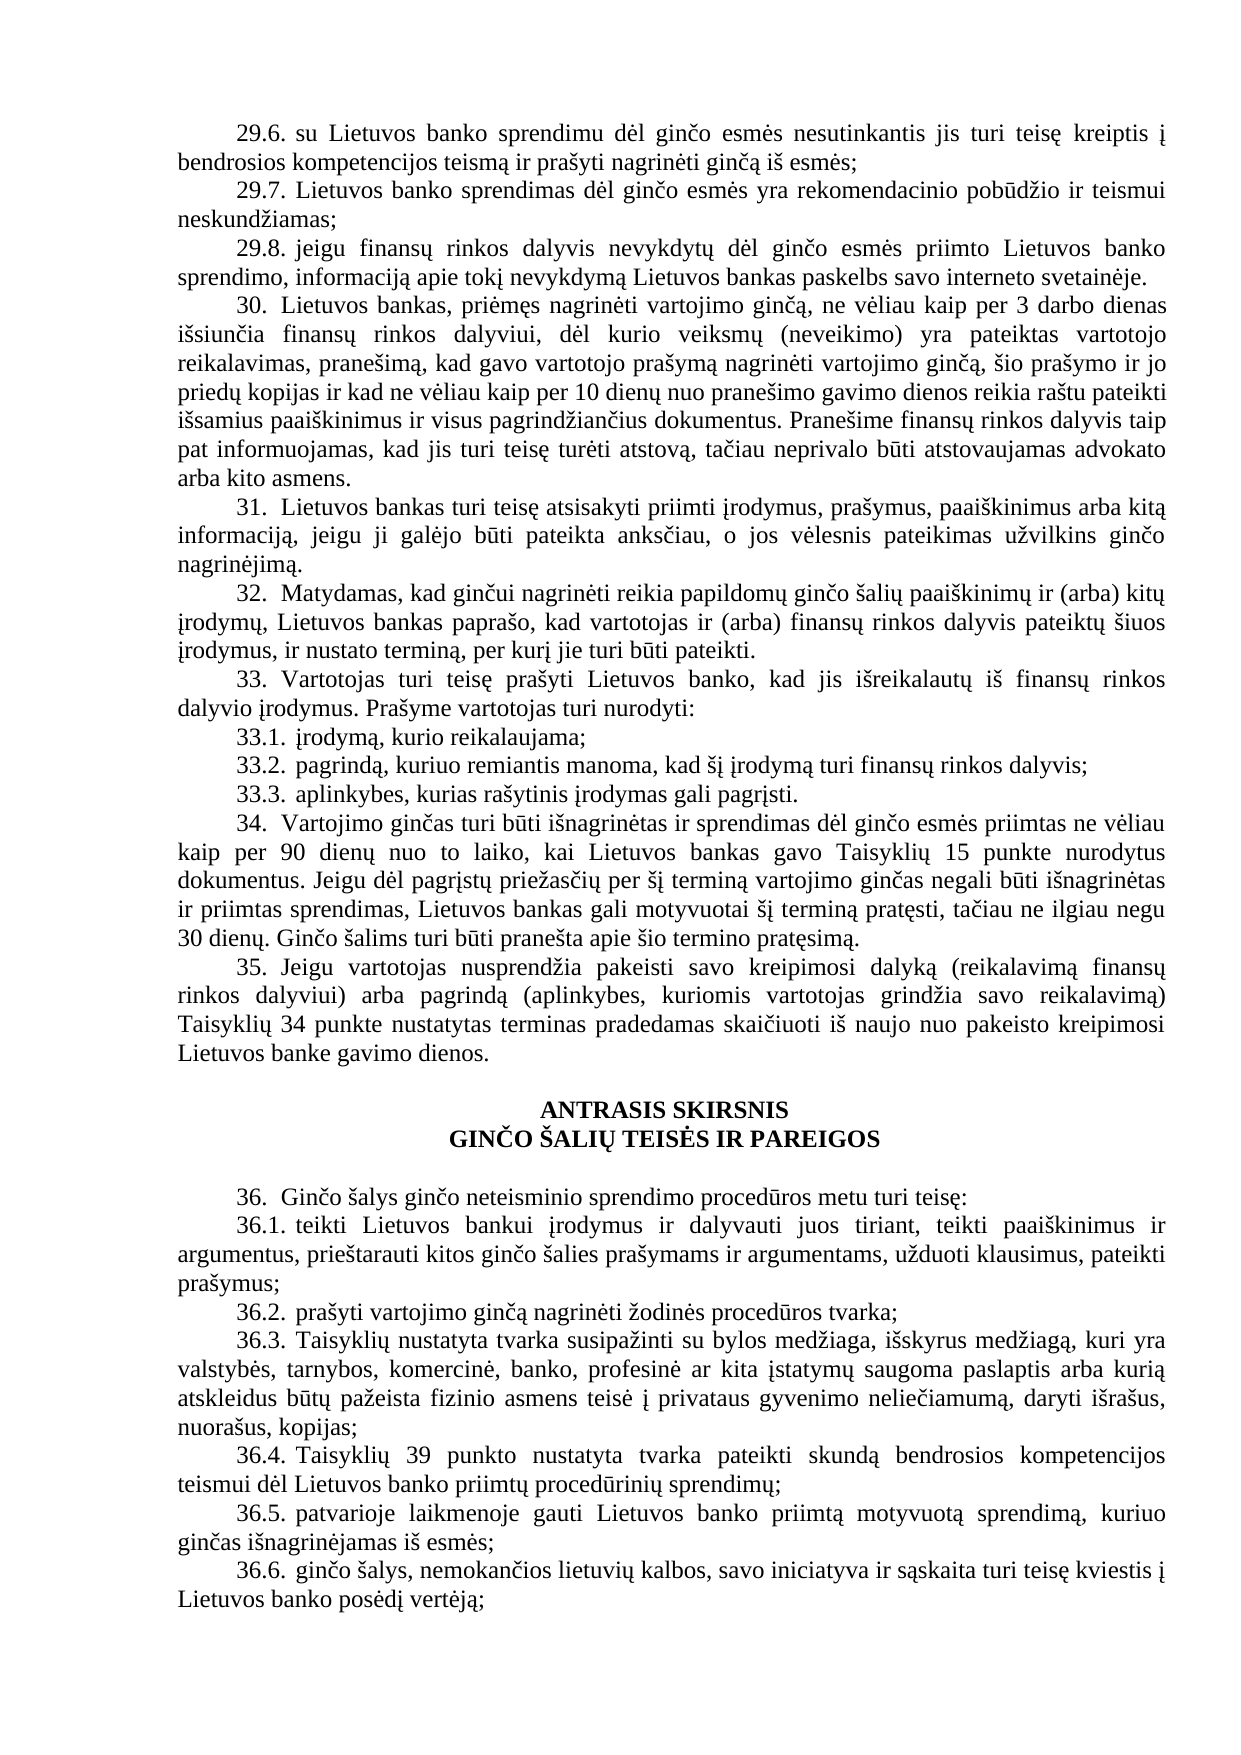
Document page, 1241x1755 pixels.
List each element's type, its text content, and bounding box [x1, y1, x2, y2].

text 35. Jeigu vartotojas nusprendžia pakeisti savo kreipimosi dalyką (reikalavimą finansų rinkos dalyviui) arba pagrindą (aplinkybes, kuriomis vartotojas grindžia savo reikalavimą) Taisyklių 34 punkte nustatytas terminas pradedamas skaičiuoti iš naujo nuo pakeisto kreipimosi Lietuvos banke gavimo dienos. [177, 952, 1166, 1067]
text 34. Vartojimo ginčas turi būti išnagrinėtas ir sprendimas dėl ginčo esmės priimtas ne vėliau kaip per 90 dienų nuo to laiko, kai Lietuvos bankas gavo Taisyklių 15 punkte nurodytus dokumentus. Jeigu dėl pagrįstų priežasčių per šį terminą vartojimo ginčas negali būti išnagrinėtas ir priimtas sprendimas, Lietuvos bankas gali motyvuotai šį terminą pratęsti, tačiau ne ilgiau negu 30 dienų. Ginčo šalims turi būti pranešta apie šio termino pratęsimą. [177, 808, 1166, 952]
text 33. Vartotojas turi teisę prašyti Lietuvos banko, kad jis išreikalautų iš finansų rinkos dalyvio įrodymus. Prašyme vartotojas turi nurodyti: [177, 664, 1166, 722]
text 32. Matydamas, kad ginčui nagrinėti reikia papildomų ginčo šalių paaiškinimų ir (arba) kitų įrodymų, Lietuvos bankas paprašo, kad vartotojas ir (arba) finansų rinkos dalyvis pateiktų šiuos įrodymus, ir nustato terminą, per kurį jie turi būti pateikti. [177, 578, 1166, 664]
text 33.3. aplinkybes, kurias rašytinis įrodymas gali pagrįsti. [177, 779, 1166, 808]
subtitle 36.6. ginčo šalys, nemokančios lietuvių kalbos, savo iniciatyva ir sąskaita turi teisę kviestis į Lietuvos banko posėdį vertėją; [177, 1556, 1166, 1613]
text 33.2. pagrindą, kuriuo remiantis manoma, kad šį įrodymą turi finansų rinkos dalyvis; [177, 751, 1166, 779]
subtitle 36.5. patvarioje laikmenoje gauti Lietuvos banko priimtą motyvuotą sprendimą, kuriuo ginčas išnagrinėjamas iš esmės; [177, 1498, 1166, 1556]
text 36. Ginčo šalys ginčo neteisminio sprendimo procedūros metu turi teisę: [177, 1182, 1166, 1211]
subtitle 29.8. jeigu finansų rinkos dalyvis nevykdytų dėl ginčo esmės priimto Lietuvos banko sprendimo, informaciją apie tokį nevykdymą Lietuvos bankas paskelbs savo interneto svetainėje. [177, 233, 1166, 291]
text 33.1. įrodymą, kurio reikalaujama; [177, 722, 1166, 751]
subtitle 29.6. su Lietuvos banko sprendimu dėl ginčo esmės nesutinkantis jis turi teisę kreiptis į bendrosios kompetencijos teismą ir prašyti nagrinėti ginčą iš esmės; [177, 118, 1166, 176]
text ANTRASIS SKIRSNIS [162, 1096, 1166, 1124]
text 36.1. teikti Lietuvos bankui įrodymus ir dalyvauti juos tiriant, teikti paaiškinimus ir argumentus, prieštarauti kitos ginčo šalies prašymams ir argumentams, užduoti klausimus, pateikti prašymus; [177, 1211, 1166, 1297]
text 36.3. Taisyklių nustatyta tvarka susipažinti su bylos medžiaga, išskyrus medžiagą, kuri yra valstybės, tarnybos, komercinė, banko, profesinė ar kita įstatymų saugoma paslaptis arba kurią atskleidus būtų pažeista fizinio asmens teisė į privataus gyvenimo neliečiamumą, daryti išrašus, nuorašus, kopijas; [177, 1326, 1166, 1441]
text 36.2. prašyti vartojimo ginčą nagrinėti žodinės procedūros tvarka; [177, 1297, 1166, 1326]
subtitle 29.7. Lietuvos banko sprendimas dėl ginčo esmės yra rekomendacinio pobūdžio ir teismui neskundžiamas; [177, 176, 1166, 233]
text 31. Lietuvos bankas turi teisę atsisakyti priimti įrodymus, prašymus, paaiškinimus arba kitą informaciją, jeigu ji galėjo būti pateikta anksčiau, o jos vėlesnis pateikimas užvilkins ginčo nagrinėjimą. [177, 492, 1166, 578]
text GINČO ŠALIŲ TEISĖS IR PAREIGOS [162, 1124, 1166, 1153]
text 36.4. Taisyklių 39 punkto nustatyta tvarka pateikti skundą bendrosios kompetencijos teismui dėl Lietuvos banko priimtų procedūrinių sprendimų; [177, 1441, 1166, 1498]
text 30. Lietuvos bankas, priėmęs nagrinėti vartojimo ginčą, ne vėliau kaip per 3 darbo dienas išsiunčia finansų rinkos dalyviui, dėl kurio veiksmų (neveikimo) yra pateiktas vartotojo reikalavimas, pranešimą, kad gavo vartotojo prašymą nagrinėti vartojimo ginčą, šio prašymo ir jo priedų kopijas ir kad ne vėliau kaip per 10 dienų nuo pranešimo gavimo dienos reikia raštu pateikti išsamius paaiškinimus ir visus pagrindžiančius dokumentus. Pranešime finansų rinkos dalyvis taip pat informuojamas, kad jis turi teisę turėti atstovą, tačiau neprivalo būti atstovaujamas advokato arba kito asmens. [177, 291, 1167, 492]
